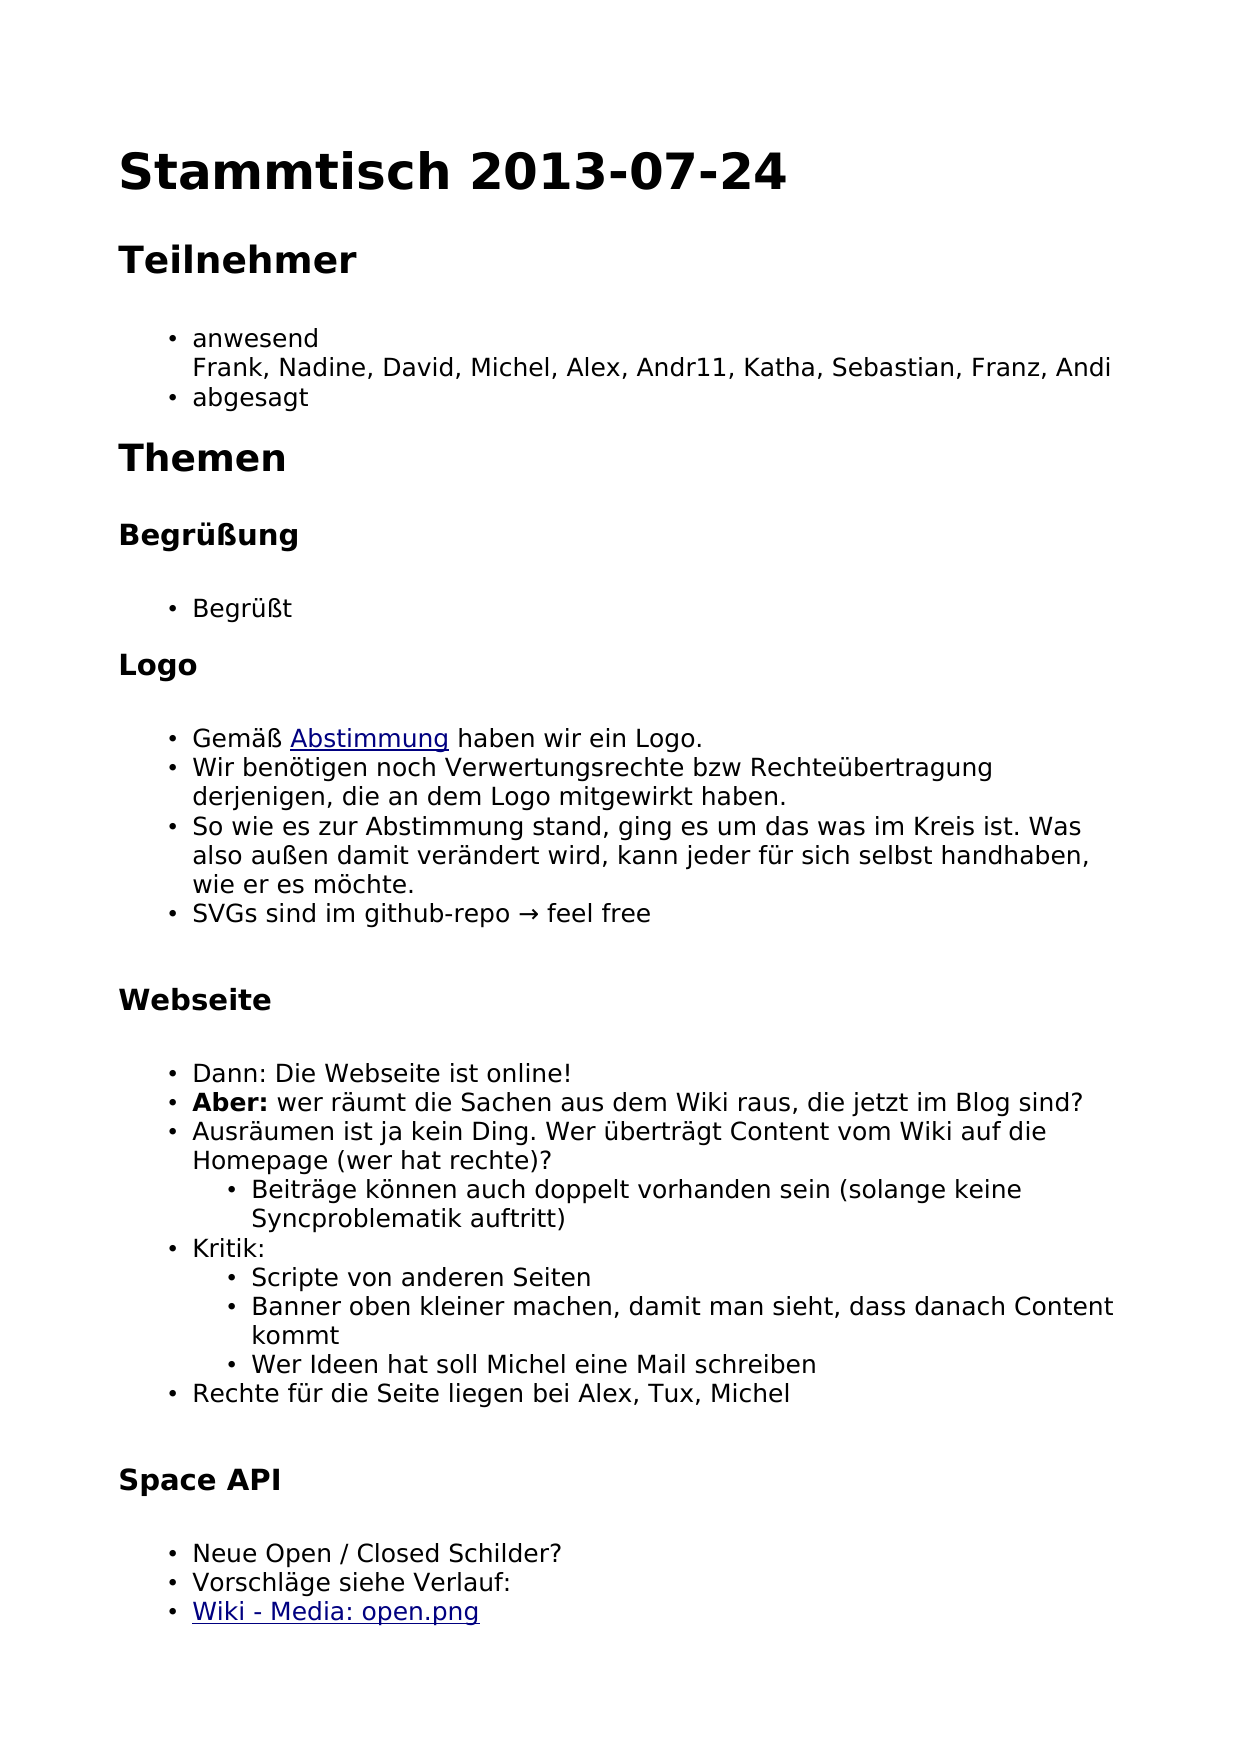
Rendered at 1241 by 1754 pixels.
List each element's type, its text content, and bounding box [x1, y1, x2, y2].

list Neue Open / Closed Schilder? [177, 1539, 1122, 1568]
list Gemäß Abstimmung haben wir ein Logo. [177, 724, 1122, 753]
list Wir benötigen noch Verwertungsrechte bzw Rechteübertragung derjenigen, die an dem Logo mitgewirkt haben. [177, 753, 1122, 812]
list anwesend [177, 324, 1122, 354]
list Ausräumen ist ja kein Ding. Wer überträgt Content vom Wiki auf die Homepage (wer hat rechte)? [177, 1117, 1122, 1175]
subtitle Begrüßung [118, 518, 1122, 552]
subtitle Logo [118, 648, 1122, 682]
subtitle Stammtisch 2013-07-24 [118, 143, 1122, 201]
list Scripte von anderen Seiten [236, 1263, 1122, 1292]
subtitle Themen [118, 437, 1122, 481]
list SVGs sind im github-repo → feel free [177, 899, 1122, 928]
list Aber: wer räumt die Sachen aus dem Wiki raus, die jetzt im Blog sind? [177, 1088, 1122, 1117]
list Wer Ideen hat soll Michel eine Mail schreiben [236, 1350, 1122, 1379]
list abgesagt [177, 383, 1122, 412]
subtitle Teilnehmer [118, 239, 1122, 282]
list Dann: Die Webseite ist online! [177, 1059, 1122, 1088]
list Rechte für die Seite liegen bei Alex, Tux, Michel [177, 1379, 1122, 1409]
list So wie es zur Abstimmung stand, ging es um das was im Kreis ist. Was also außen damit verändert wird, kann jeder für sich selbst handhaben, wie er es möchte. [177, 812, 1122, 899]
list Vorschläge siehe Verlauf: [177, 1568, 1122, 1597]
list Begrüßt [177, 594, 1122, 623]
subtitle Webseite [118, 983, 1122, 1017]
list Beiträge können auch doppelt vorhanden sein (solange keine Syncproblematik auftritt) [236, 1175, 1122, 1234]
list Kritik: [177, 1234, 1122, 1263]
subtitle Space API [118, 1463, 1122, 1497]
list Frank, Nadine, David, Michel, Alex, Andr11, Katha, Sebastian, Franz, Andi [177, 354, 1122, 383]
list Banner oben kleiner machen, damit man sieht, dass danach Content kommt [236, 1292, 1122, 1350]
list Wiki - Media: open.png [177, 1597, 1122, 1627]
